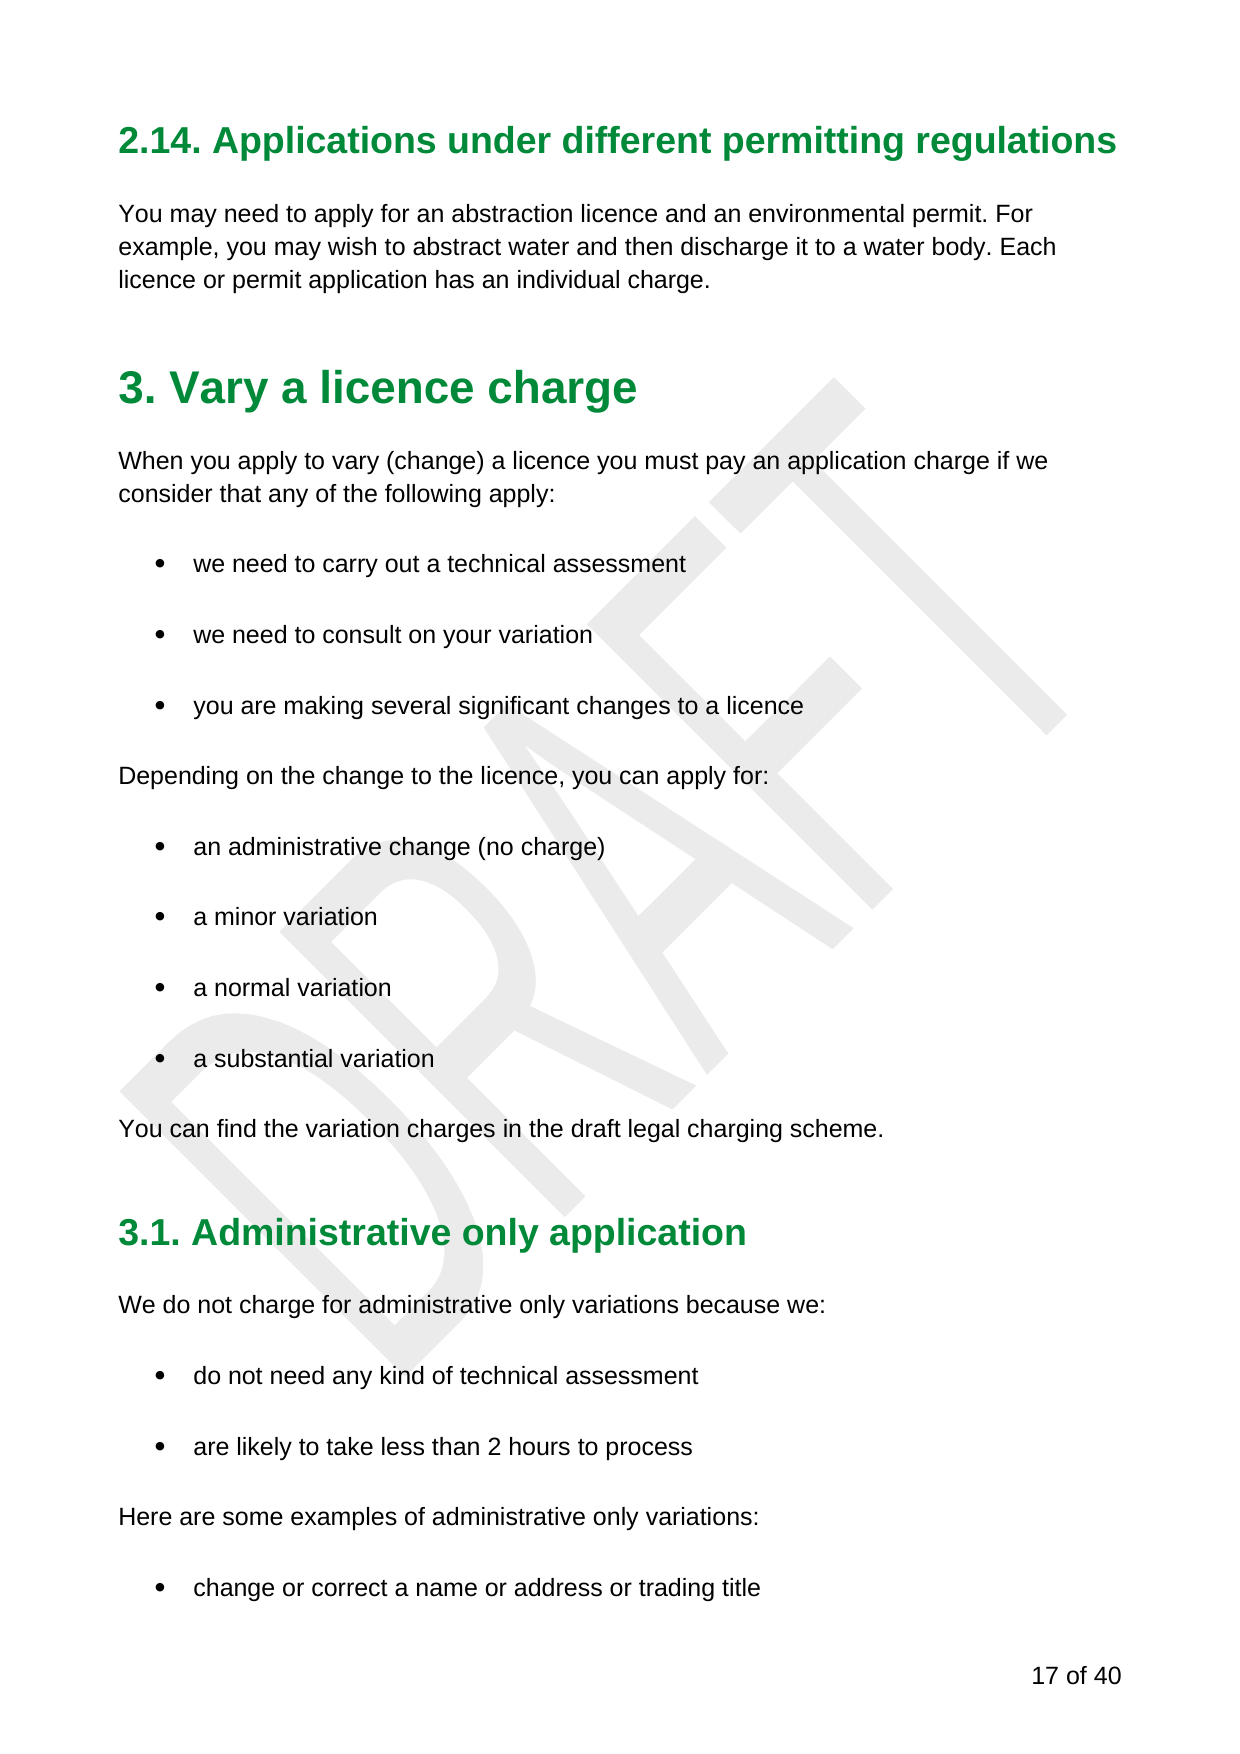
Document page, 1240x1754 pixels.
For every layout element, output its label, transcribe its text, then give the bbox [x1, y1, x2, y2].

text Depending on the change to the licence, you can apply for: [536, 761, 588, 790]
list [641, 620, 959, 649]
list you are making several significant changes to a licence [833, 691, 1029, 719]
text You can find the variation charges in the draft legal charging scheme. [505, 1114, 1121, 1143]
list an administrative change (no charge) [838, 832, 1121, 861]
text You can find the variation charges in the draft legal charging scheme. [405, 1114, 489, 1143]
list [974, 620, 1121, 649]
text We do not charge for administrative only variations because we: [361, 1290, 428, 1319]
list you are making several significant changes to a licence [697, 691, 794, 719]
text Here are some examples of administrative only variations: [118, 1502, 1121, 1531]
list a normal variation [156, 973, 348, 1002]
list do not need any kind of technical assessment [156, 1361, 1121, 1390]
list a minor variation [501, 902, 613, 931]
list an administrative change (no charge) [584, 832, 694, 861]
list are likely to take less than 2 hours to process [156, 1432, 1121, 1460]
list we need to consult on your variation [156, 620, 610, 649]
text We do not charge for administrative only variations because we: [118, 1290, 346, 1319]
list a minor variation [815, 902, 1121, 931]
subtitle 3.1. Administrative only application [281, 1210, 444, 1253]
list we need to carry out a technical assessment [156, 549, 661, 578]
list an administrative change (no charge) [156, 832, 568, 861]
text Depending on the change to the licence, you can apply for: [118, 761, 523, 790]
list we need to carry out a technical assessment [903, 549, 1121, 578]
text Depending on the change to the licence, you can apply for: [597, 761, 751, 790]
list a substantial variation [612, 1044, 704, 1072]
list a minor variation [685, 902, 803, 931]
list a normal variation [533, 973, 659, 1002]
list a normal variation [677, 973, 1121, 1002]
list a substantial variation [474, 1044, 595, 1072]
text When you apply to vary (change) a licence you must pay an application charge if we consider that any of the following apply: [819, 446, 1121, 508]
text When you apply to vary (change) a licence you must pay an application charge if we consider that any of the following apply: [118, 446, 764, 508]
subtitle 3. Vary a licence charge [118, 360, 1121, 413]
text You may need to apply for an abstraction licence and an environmental permit. For example, you may wish to abstract water and then discharge it to a water body. Each licence or permit application has an individual charge. [118, 199, 1121, 293]
list a substantial variation [203, 1052, 307, 1072]
subtitle 3.1. Administrative only application [471, 1210, 1121, 1253]
text You can find the variation charges in the draft legal charging scheme. [185, 1114, 389, 1143]
list a minor variation [344, 902, 484, 931]
list a normal variation [364, 973, 498, 1002]
text You can find the variation charges in the draft legal charging scheme. [118, 1114, 170, 1143]
list an administrative change (no charge) [707, 832, 822, 861]
list change or correct a name or address or trading title [156, 1573, 1121, 1602]
list a minor variation [156, 902, 308, 931]
list you are making several significant changes to a licence [1045, 691, 1121, 719]
text We do not charge for administrative only variations because we: [464, 1290, 1121, 1319]
subtitle 3.1. Administrative only application [118, 1210, 280, 1253]
subtitle 2.14. Applications under different permitting regulations [118, 118, 1121, 161]
list we need to carry out a technical assessment [698, 549, 888, 578]
list you are making several significant changes to a licence [156, 691, 680, 719]
list a substantial variation [325, 1044, 418, 1072]
list a substantial variation [711, 1044, 1121, 1072]
text Depending on the change to the licence, you can apply for: [779, 761, 1121, 790]
